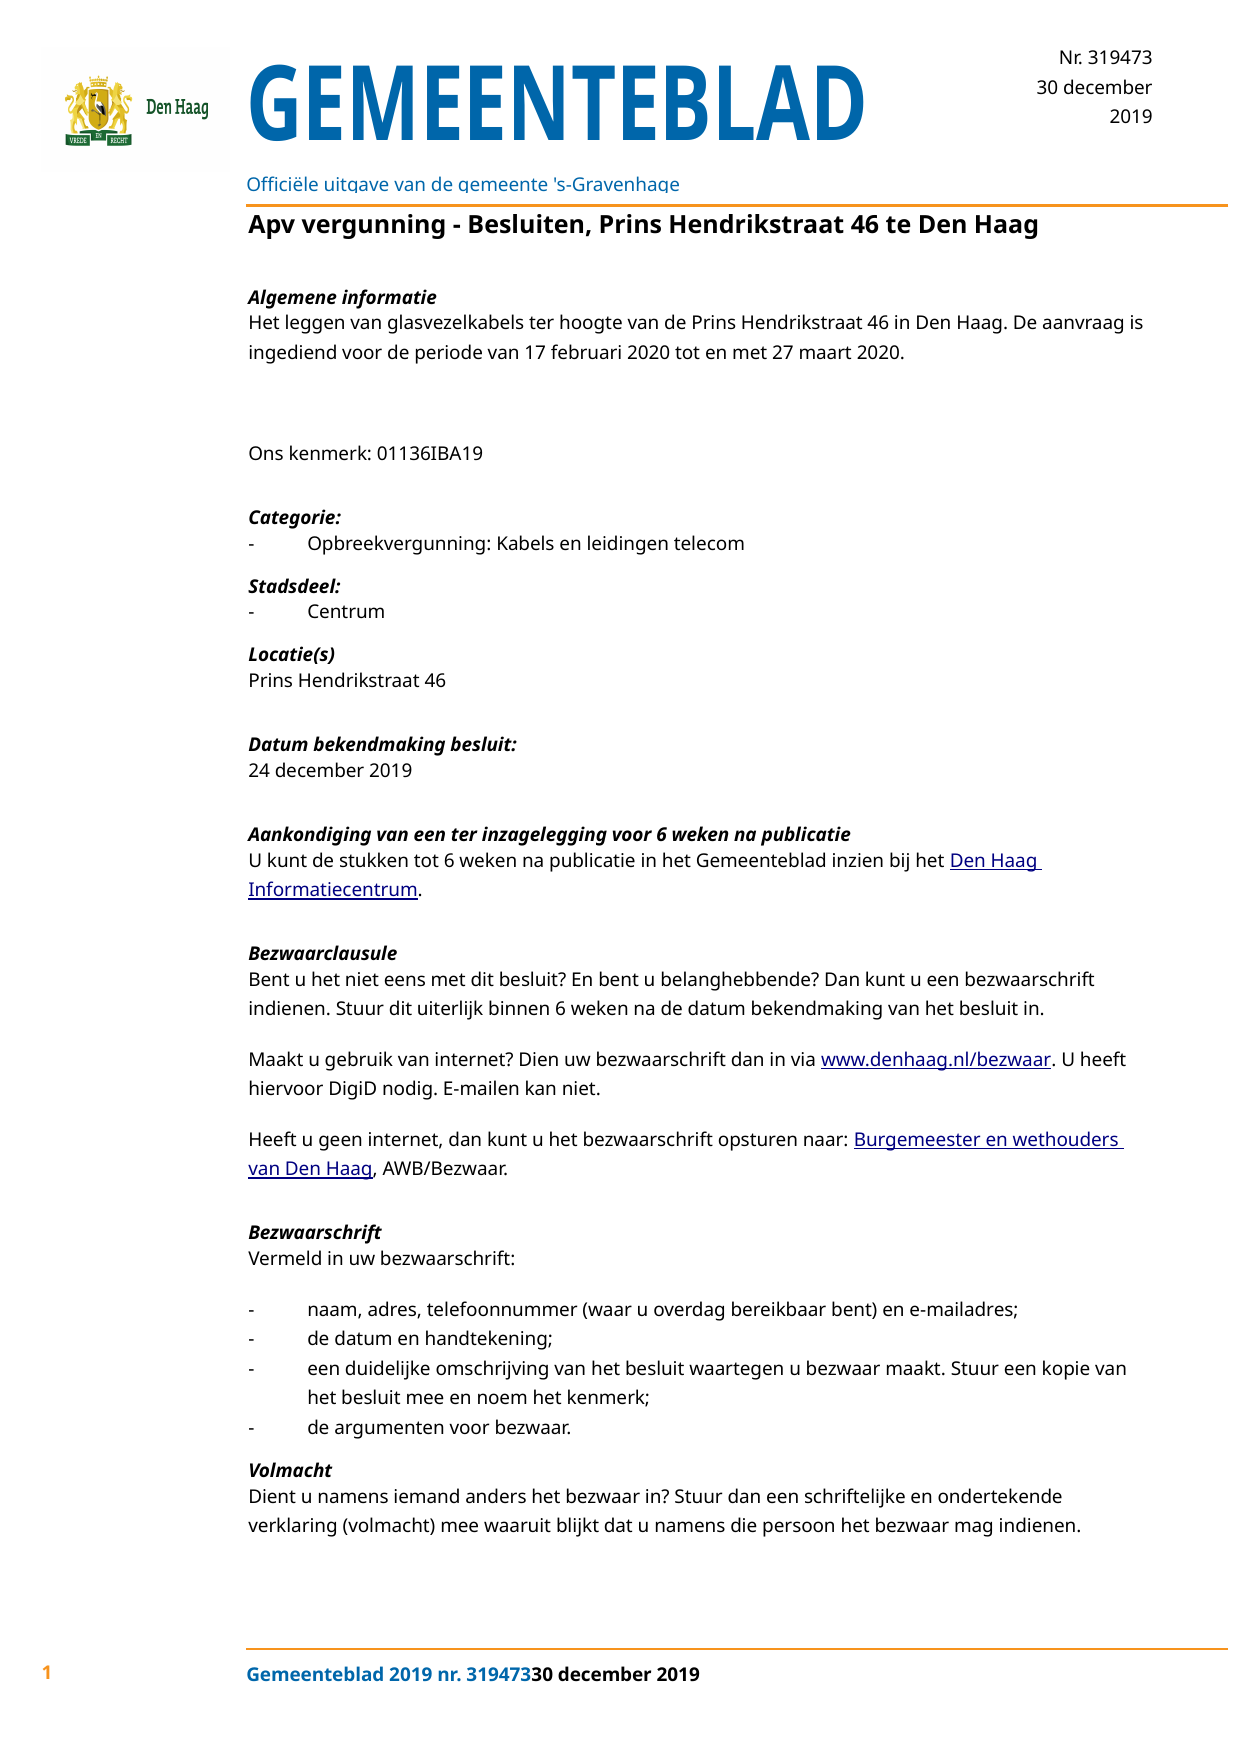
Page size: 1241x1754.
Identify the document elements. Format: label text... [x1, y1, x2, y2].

picture [41, 47, 231, 172]
text Heeft u geen internet, dan kunt u het bezwaarschrift opsturen naar: Burgemeester en wethouders van Den Haag, AWB/Bezwaar. [248, 1126, 1152, 1181]
text Categorie: [248, 504, 1152, 530]
list Centrum [248, 598, 1152, 624]
text Prins Hendrikstraat 46 [248, 667, 1152, 693]
text Volmacht [248, 1457, 1152, 1483]
list de datum en handtekening; [248, 1325, 1152, 1351]
list naam, adres, telefoonnummer (waar u overdag bereikbaar bent) en e-mailadres; [248, 1296, 1152, 1321]
text Dient u namens iemand anders het bezwaar in? Stuur dan een schriftelijke en ondertekende verklaring (volmacht) mee waaruit blijkt dat u namens die persoon het bezwaar mag indienen. [248, 1483, 1152, 1538]
text Het leggen van glasvezelkabels ter hoogte van de Prins Hendrikstraat 46 in Den Haag. De aanvraag is ingediend voor de periode van 17 februari 2020 tot en met 27 maart 2020. [248, 309, 1152, 365]
list Opbreekvergunning: Kabels en leidingen telecom [248, 530, 1152, 555]
text U kunt de stukken tot 6 weken na publicatie in het Gemeenteblad inzien bij het Den Haag Informatiecentrum. [248, 847, 1152, 902]
text Datum bekendmaking besluit: [248, 731, 1152, 757]
list de argumenten voor bezwaar. [248, 1414, 1152, 1440]
text Vermeld in uw bezwaarschrift: [248, 1245, 1152, 1271]
text 24 december 2019 [248, 757, 1152, 783]
text Aankondiging van een ter inzagelegging voor 6 weken na publicatie [248, 821, 1152, 847]
text Stadsdeel: [248, 573, 1152, 598]
text Apv vergunning - Besluiten, Prins Hendrikstraat 46 te Den Haag [248, 207, 1152, 241]
text Locatie(s) [248, 642, 1152, 667]
list een duidelijke omschrijving van het besluit waartegen u bezwaar maakt. Stuur een kopie van het besluit mee en noem het kenmerk; [248, 1355, 1152, 1410]
text Bezwaarschrift [248, 1219, 1152, 1245]
text Maakt u gebruik van internet? Dien uw bezwaarschrift dan in via www.denhaag.nl/bezwaar. U heeft hiervoor DigiD nodig. E-mailen kan niet. [248, 1046, 1152, 1101]
text Bent u het niet eens met dit besluit? En bent u belanghebbende? Dan kunt u een bezwaarschrift indienen. Stuur dit uiterlijk binnen 6 weken na de datum bekendmaking van het besluit in. [248, 966, 1152, 1021]
text Algemene informatie [248, 284, 1152, 309]
text Bezwaarclausule [248, 940, 1152, 966]
text Ons kenmerk: 01136IBA19 [248, 440, 1152, 466]
